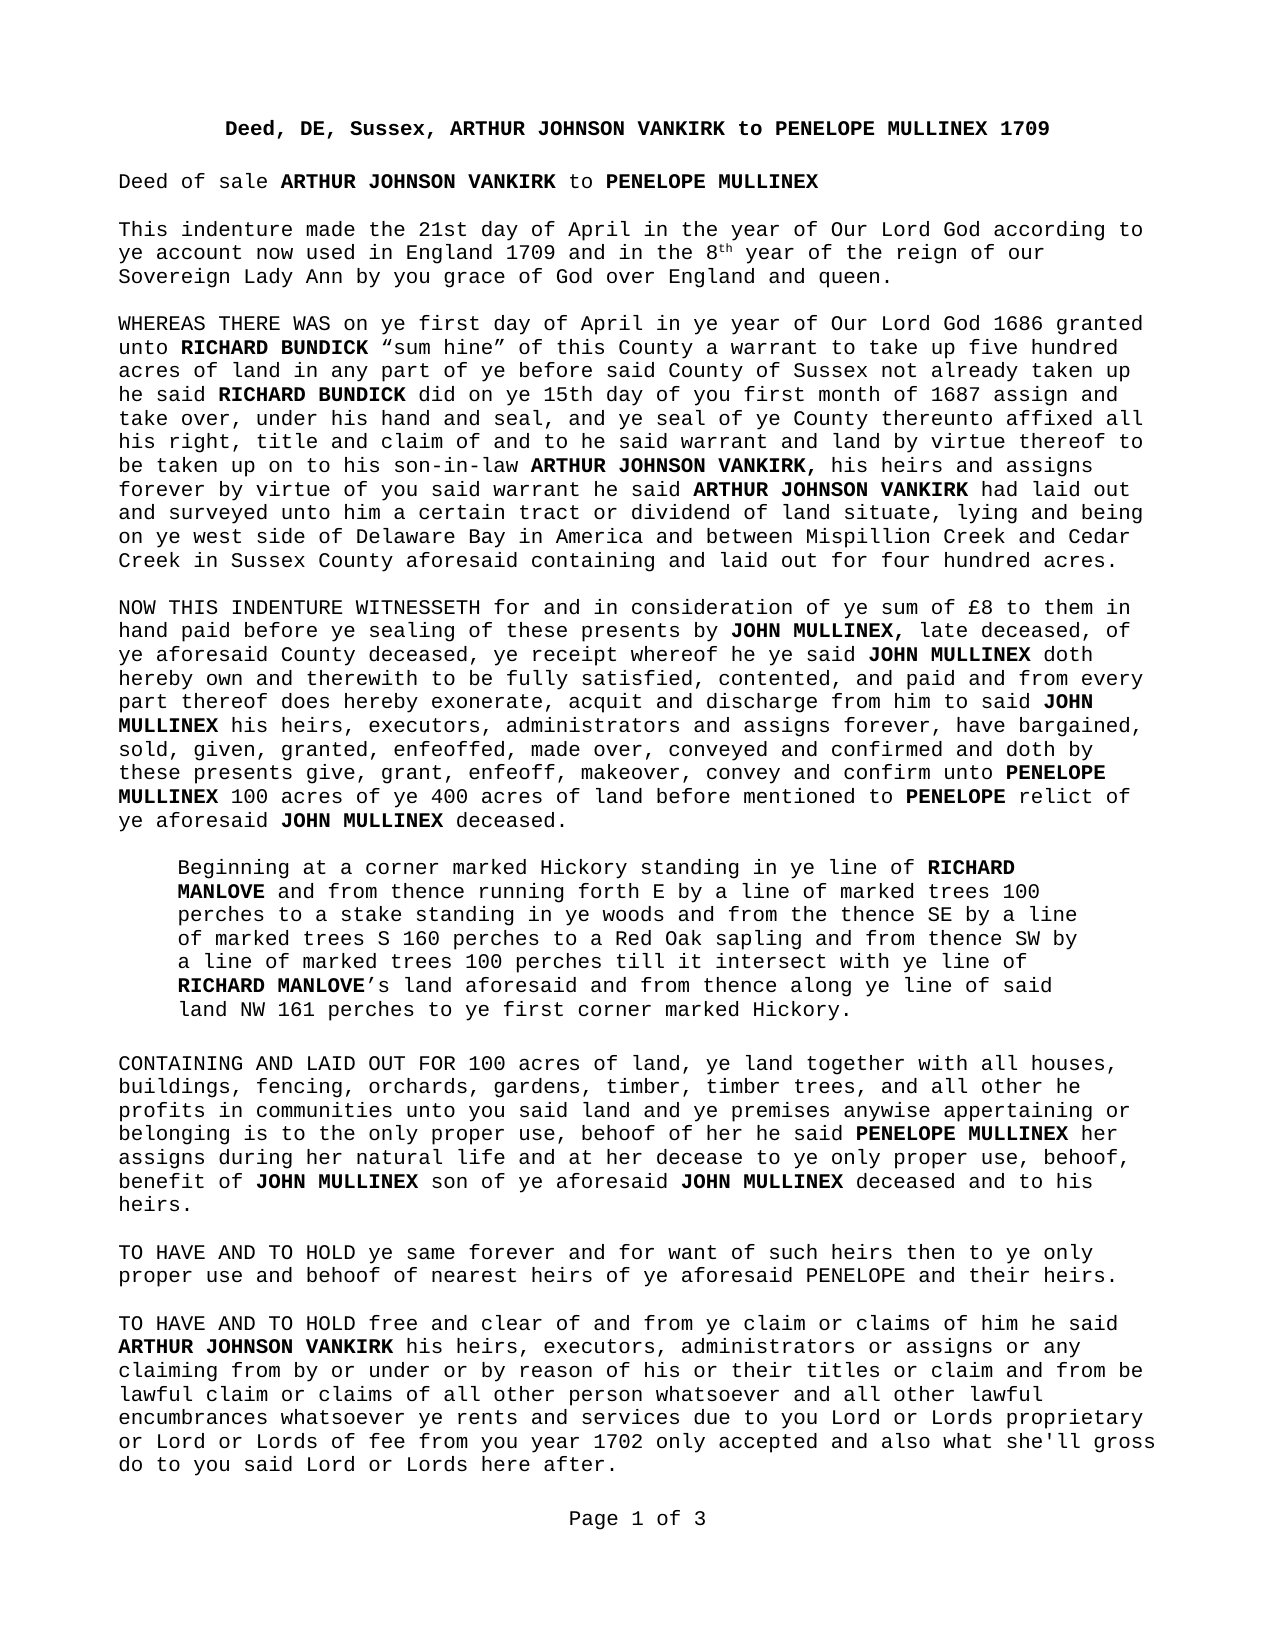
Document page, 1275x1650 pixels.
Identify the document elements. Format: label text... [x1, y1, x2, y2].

text Containing and laid out for 100 acres of land, ye land together with all houses, buildings, fencing, orchards, gardens, timber, timber trees, and all other he profits in communities unto you said land and ye premises anywise appertaining or belonging is to the only proper use, behoof of her he said Penelope Mullinex her assigns during her natural life and at her decease to ye only proper use, behoof, benefit of John Mullinex son of ye aforesaid John Mullinex deceased and to his heirs. [118, 1052, 1157, 1218]
text To have and to hold ye same forever and for want of such heirs then to ye only proper use and behoof of nearest heirs of ye aforesaid PENELOPE and their heirs. [118, 1242, 1157, 1289]
text Beginning at a corner marked Hickory standing in ye line of Richard MANLOVE and from thence running forth E by a line of marked trees 100 perches to a stake standing in ye woods and from the thence SE by a line of marked trees S 160 perches to a Red Oak sapling and from thence SW by a line of marked trees 100 perches till it intersect with ye line of Richard MANLOVE’s land aforesaid and from thence along ye line of said land NW 161 perches to ye first corner marked Hickory. [177, 857, 1098, 1022]
text This indenture made the 21st day of April in the year of Our Lord God according to ye account now used in England 1709 and in the 8th year of the reign of our Sovereign Lady Ann by you grace of God over England and queen. [118, 218, 1157, 289]
text To have and to hold free and clear of and from ye claim or claims of him he said Arthur Johnson VanKirk his heirs, executors, administrators or assigns or any claiming from by or under or by reason of his or their titles or claim and from be lawful claim or claims of all other person whatsoever and all other lawful encumbrances whatsoever ye rents and services due to you Lord or Lords proprietary or Lord or Lords of fee from you year 1702 only accepted and also what she'll gross do to you said Lord or Lords here after. [118, 1313, 1157, 1478]
text Whereas there was on ye first day of April in ye year of Our Lord God 1686 granted unto Richard bundick “sum hine” of this County a warrant to take up five hundred acres of land in any part of ye before said County of Sussex not already taken up he said Richard bundick did on ye 15th day of you first month of 1687 assign and take over, under his hand and seal, and ye seal of ye County thereunto affixed all his right, title and claim of and to he said warrant and land by virtue thereof to be taken up on to his son-in-law Arthur Johnson VanKirk, his heirs and assigns forever by virtue of you said warrant he said Arthur Johnson VanKirk had laid out and surveyed unto him a certain tract or dividend of land situate, lying and being on ye west side of Delaware Bay in America and between Mispillion Creek and Cedar Creek in Sussex County aforesaid containing and laid out for four hundred acres. [118, 313, 1157, 573]
text Now this indenture witnesseth for and in consideration of ye sum of £8 to them in hand paid before ye sealing of these presents by John Mullinex, late deceased, of ye aforesaid County deceased, ye receipt whereof he ye said John Mullinex doth hereby own and therewith to be fully satisfied, contented, and paid and from every part thereof does hereby exonerate, acquit and discharge from him to said John Mullinex his heirs, executors, administrators and assigns forever, have bargained, sold, given, granted, enfeoffed, made over, conveyed and confirmed and doth by these presents give, grant, enfeoff, makeover, convey and confirm unto Penelope Mullinex 100 acres of ye 400 acres of land before mentioned to Penelope relict of ye aforesaid John Mullinex deceased. [118, 597, 1157, 833]
text Deed of sale Arthur Johnson VanKirk to Penelope Mullinex [118, 171, 1157, 195]
